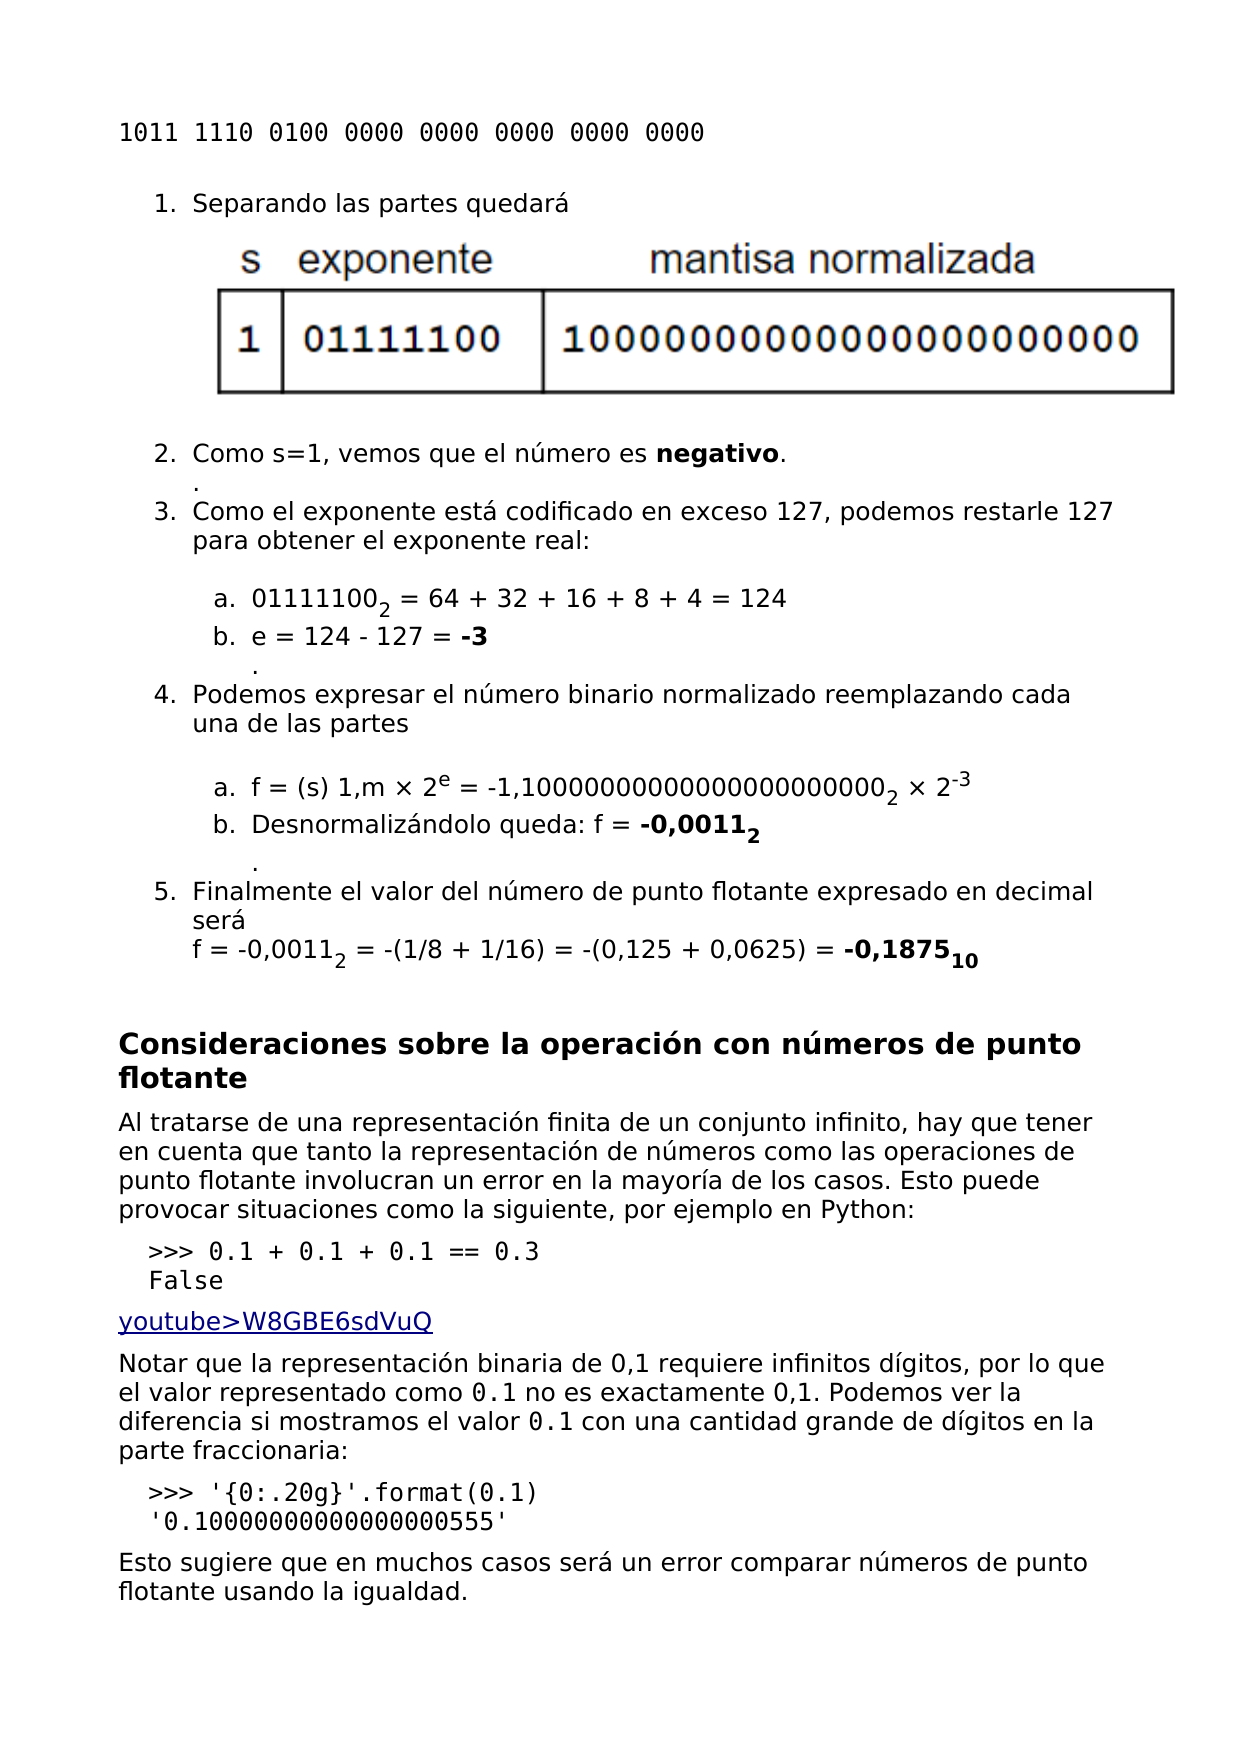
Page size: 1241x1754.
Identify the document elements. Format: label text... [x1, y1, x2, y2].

text Esto sugiere que en muchos casos será un error comparar números de punto flotante usando la igualdad. [118, 1548, 1122, 1607]
picture [192, 218, 1196, 410]
text >>> 0.1 + 0.1 + 0.1 == 0.3 False [118, 1237, 1122, 1296]
list Separando las partes quedará [177, 189, 1122, 439]
subtitle Consideraciones sobre la operación con números de punto flotante [118, 1028, 1122, 1096]
text 1011 1110 0100 0000 0000 0000 0000 0000 [118, 118, 1122, 147]
list 011111002 = 64 + 32 + 16 + 8 + 4 = 124 [236, 584, 1122, 622]
list Desnormalizándolo queda: f = -0,00112 . [236, 811, 1122, 877]
list Finalmente el valor del número de punto flotante expresado en decimal será f = -0,00112 = -(1/8 + 1/16) = -(0,125 + 0,0625) = -0,187510 [177, 877, 1122, 973]
list Como s=1, vemos que el número es negativo. . [177, 439, 1122, 497]
list Podemos expresar el número binario normalizado reemplazando cada una de las partes [177, 681, 1122, 768]
list f = (s) 1,m × 2e = -1,100000000000000000000002 × 2-3 [236, 768, 1122, 811]
list e = 124 - 127 = -3 . [236, 622, 1122, 681]
text >>> '{0:.20g}'.format(0.1) '0.10000000000000000555' [118, 1478, 1122, 1537]
text youtube>W8GBE6sdVuQ [118, 1307, 1122, 1337]
text Notar que la representación binaria de 0,1 requiere infinitos dígitos, por lo que el valor representado como 0.1 no es exactamente 0,1. Podemos ver la diferencia si mostramos el valor 0.1 con una cantidad grande de dígitos en la parte fraccionaria: [118, 1349, 1122, 1466]
list Como el exponente está codificado en exceso 127, podemos restarle 127 para obtener el exponente real: [177, 497, 1122, 584]
text Al tratarse de una representación finita de un conjunto infinito, hay que tener en cuenta que tanto la representación de números como las operaciones de punto flotante involucran un error en la mayoría de los casos. Esto puede provocar situaciones como la siguiente, por ejemplo en Python: [118, 1108, 1122, 1225]
